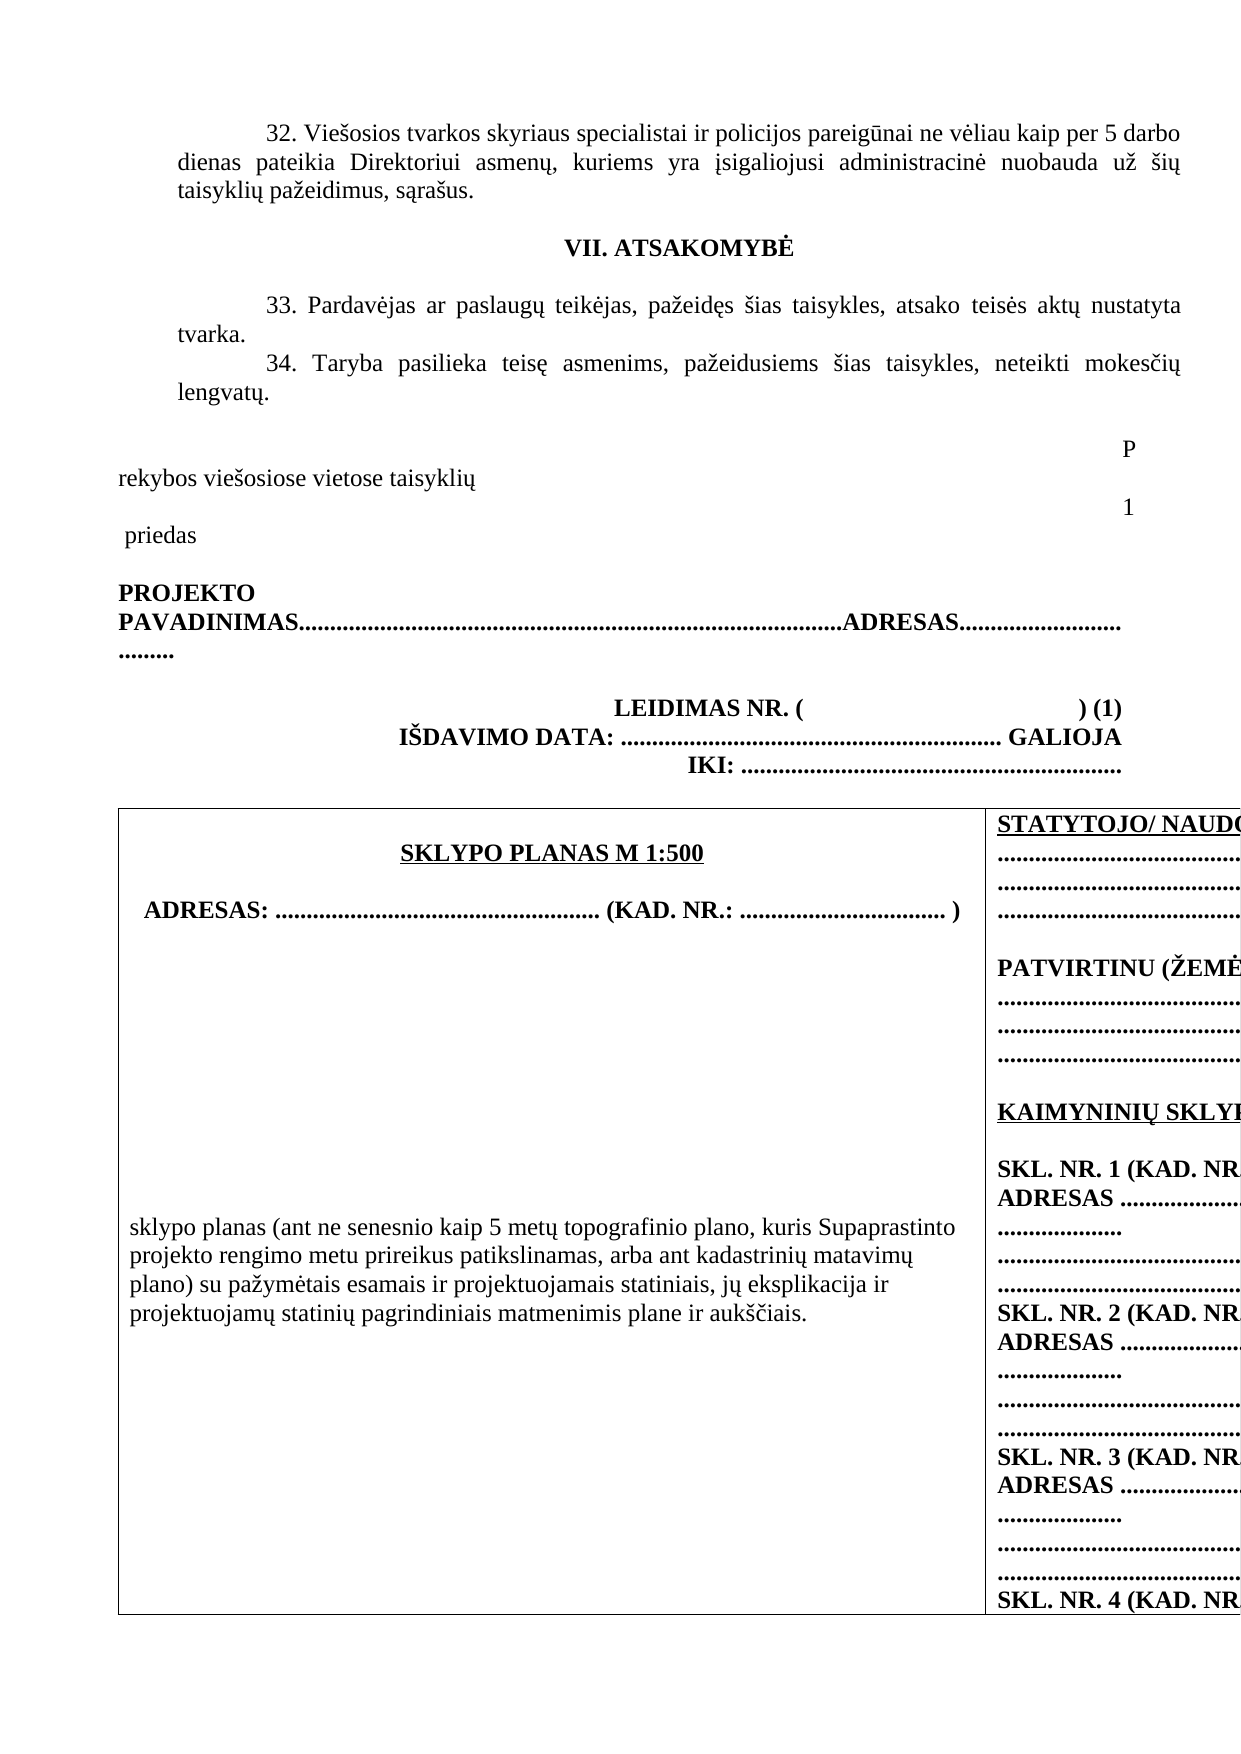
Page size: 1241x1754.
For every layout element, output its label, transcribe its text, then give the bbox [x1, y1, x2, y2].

table_header SKLYPO PLANAS M 1:500 ADRESAS: .................................................... (KAD. NR.: ................................. ) sklypo planas (ant ne senesnio kaip 5 metų topografinio plano, kuris Supaprastinto projekto rengimo metu prireikus patikslinamas, arba ant kadastrinių matavimų plano) su pažymėtais esamais ir projektuojamais statiniais, jų eksplikacija ir projektuojamų statinių pagrindiniais matmenimis plane ir aukščiais. [119, 809, 985, 1614]
text 34. Taryba pasilieka teisę asmenims, pažeidusiems šias taisykles, neteikti mokesčių lengvatų. [177, 348, 1181, 406]
text IŠDAVIMO DATA: ............................................................. GALIOJA IKI: ............................................................. [118, 722, 1122, 779]
text Prekybos viešosiose vietose taisyklių [118, 434, 1122, 492]
text 1 priedas [118, 492, 1122, 549]
text 33. Pardavėjas ar paslaugų teikėjas, pažeidęs šias taisykles, atsako teisės aktų nustatyta tvarka. [177, 291, 1181, 348]
text LEIDIMAS NR. ( ) (1) [118, 693, 1122, 722]
table_header STATYTOJO/ NAUDOTOJO TEISĖS PAGRINDAS: ........................................................................................................ ........................................................................................................ ........................................................................................................ PATVIRTINU (ŽEMĖS SKLYPO SAVININKAS/- AI). ........................................................................................................ ........................................................................................................ ....................................................................................................... KAIMYNINIŲ SKLYPŲ SAVININKŲ SUTIKIMAI: SKL. NR. 1 (KAD. NR. ..........................................), ADRESAS ........................................................................................................ ........................................................................................................ ....................................................................................................... SKL. NR. 2 (KAD. NR. ..........................................), ADRESAS ........................................................................................................ ........................................................................................................ ...................................................................................................... SKL. NR. 3 (KAD. NR. ..........................................), ADRESAS ........................................................................................................ ........................................................................................................ ....................................................................................................... SKL. NR. 4 (KAD. NR. ..........................................), ADRESAS ........................................................................................................ ........................................................................................................ ...................................................................................................... [986, 809, 1240, 1614]
text VII. ATSAKOMYBĖ [177, 233, 1181, 262]
text 32. Viešosios tvarkos skyriaus specialistai ir policijos pareigūnai ne vėliau kaip per 5 darbo dienas pateikia Direktoriui asmenų, kuriems yra įsigaliojusi administracinė nuobauda už šių taisyklių pažeidimus, sąrašus. [177, 118, 1181, 204]
text PROJEKTO PAVADINIMAS.......................................................................................ADRESAS................................... [118, 578, 1122, 664]
